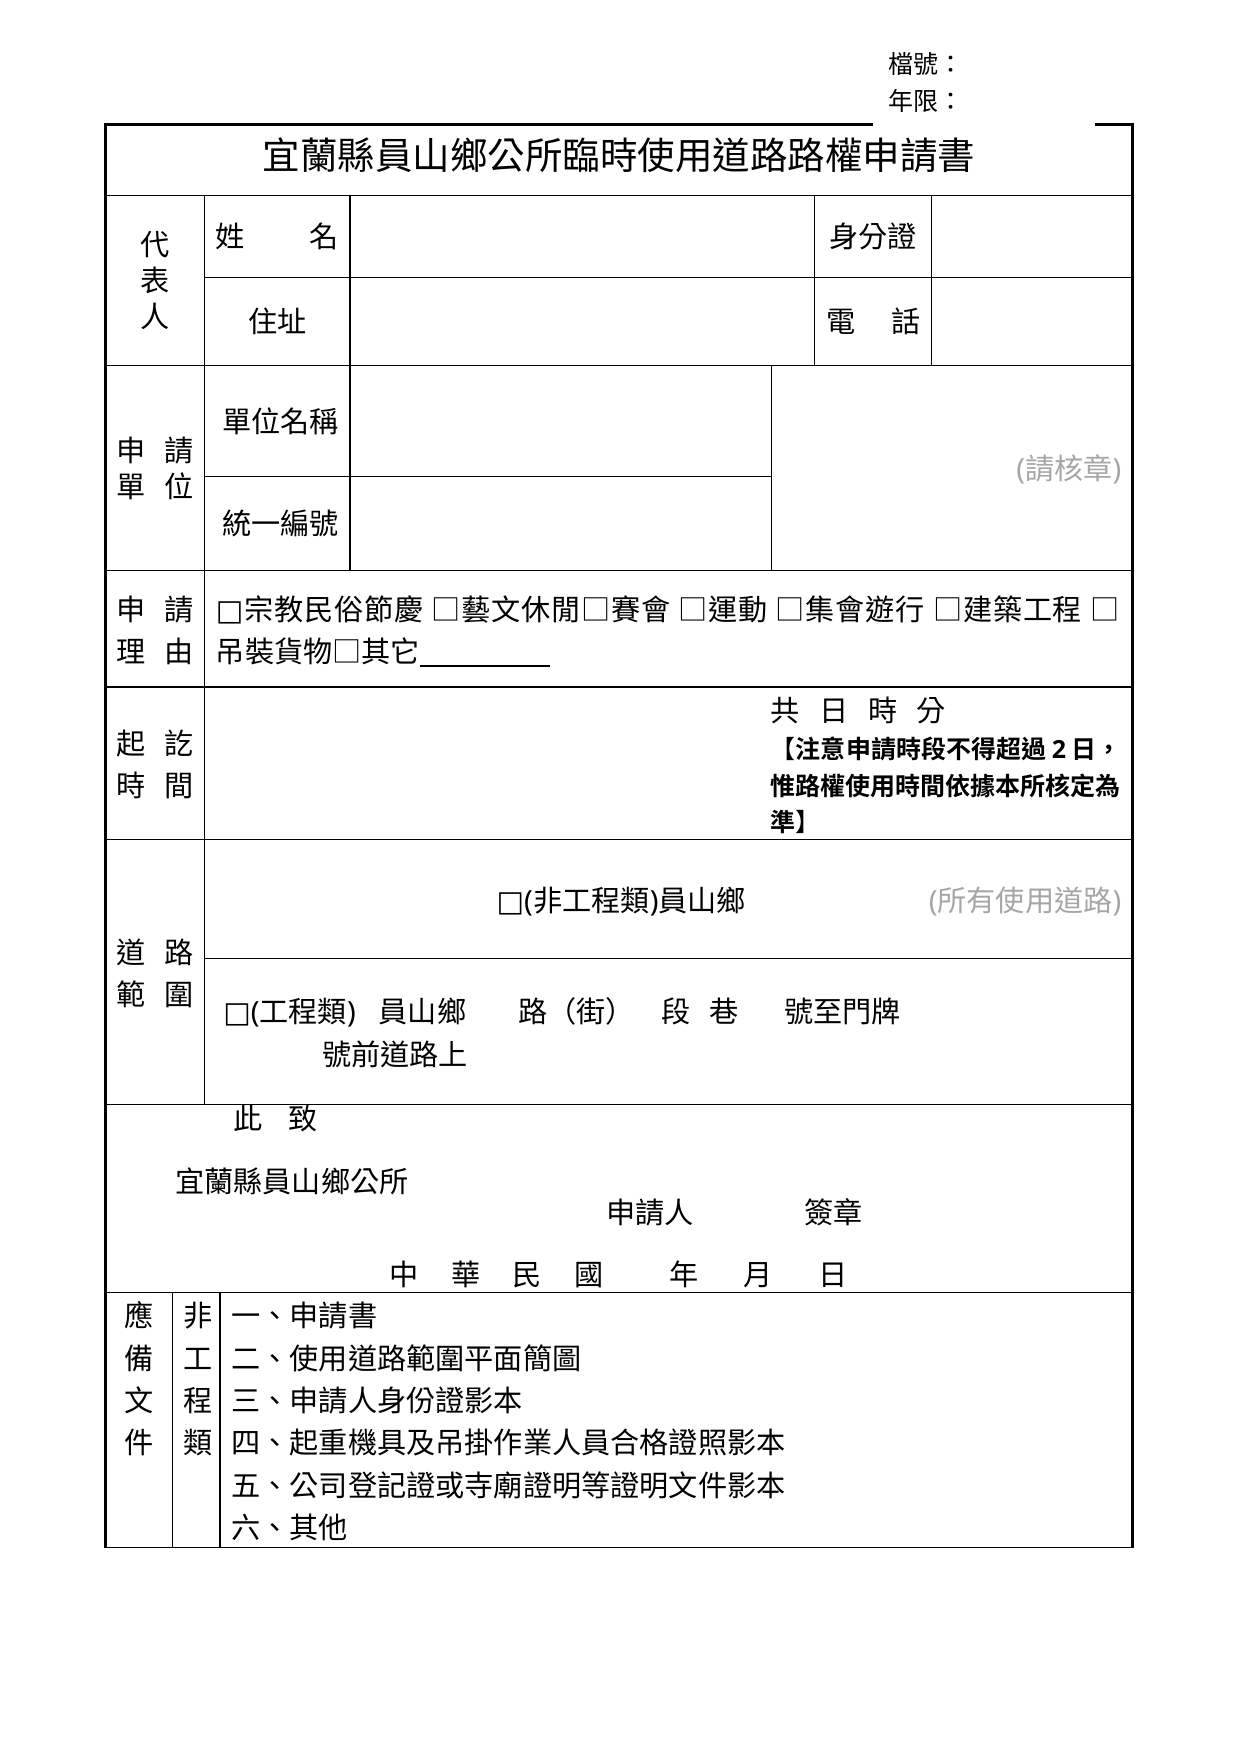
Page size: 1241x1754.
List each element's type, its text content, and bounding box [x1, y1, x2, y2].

table_cell 統一編號 [205, 477, 349, 570]
table_cell 共 日 時 分 【注意申請時段不得超過2日，惟路權使用時間依據本所核定為準】 [759, 688, 1131, 839]
table_cell 姓名 [205, 196, 349, 277]
table_cell 申請理由 [107, 571, 204, 686]
table_cell [932, 196, 1131, 277]
table_cell 應備文件 [107, 1293, 172, 1547]
table_cell [351, 196, 814, 277]
table_cell (請核章) [772, 366, 1131, 570]
table_cell □宗教民俗節慶 □藝文休閒□賽會 □運動 □集會遊行 □建築工程 □吊裝貨物□其它 [205, 571, 1131, 686]
table_cell 單位名稱 [205, 366, 349, 476]
table_header 宜蘭縣員山鄉公所臨時使用道路路權申請書 [107, 37, 1131, 194]
table_cell [932, 278, 1131, 365]
table_cell 代 表 人 [107, 196, 204, 365]
table_cell [351, 278, 814, 365]
table_cell 申請 單位 [107, 366, 204, 570]
table_cell 此 致 宜蘭縣員山鄉公所 申請人 簽章 中 華 民 國 年 月 日 [107, 1105, 1131, 1292]
table_header [15, 115, 90, 246]
table_cell [205, 688, 759, 839]
table_cell 身分證 [815, 196, 931, 277]
table_cell [351, 477, 771, 570]
table_cell □(非工程類)員山鄉 (所有使用道路) [205, 840, 1131, 958]
table_cell □(工程類) 員山鄉 路（街） 段 巷 號至門牌 號前道路上 [205, 959, 1131, 1103]
table_cell 道路範圍 [107, 840, 204, 1103]
table_cell 一、申請書 二、使用道路範圍平面簡圖 三、申請人身份證影本 四、起重機具及吊掛作業人員合格證照影本 五、公司登記證或寺廟證明等證明文件影本 六、其他 [221, 1293, 1131, 1547]
table_cell 起訖 時間 [107, 688, 204, 839]
table_cell [351, 366, 771, 476]
table_cell 住址 [205, 278, 349, 365]
table_cell 電話 [815, 278, 931, 365]
table_cell 非工程類 [173, 1293, 219, 1547]
